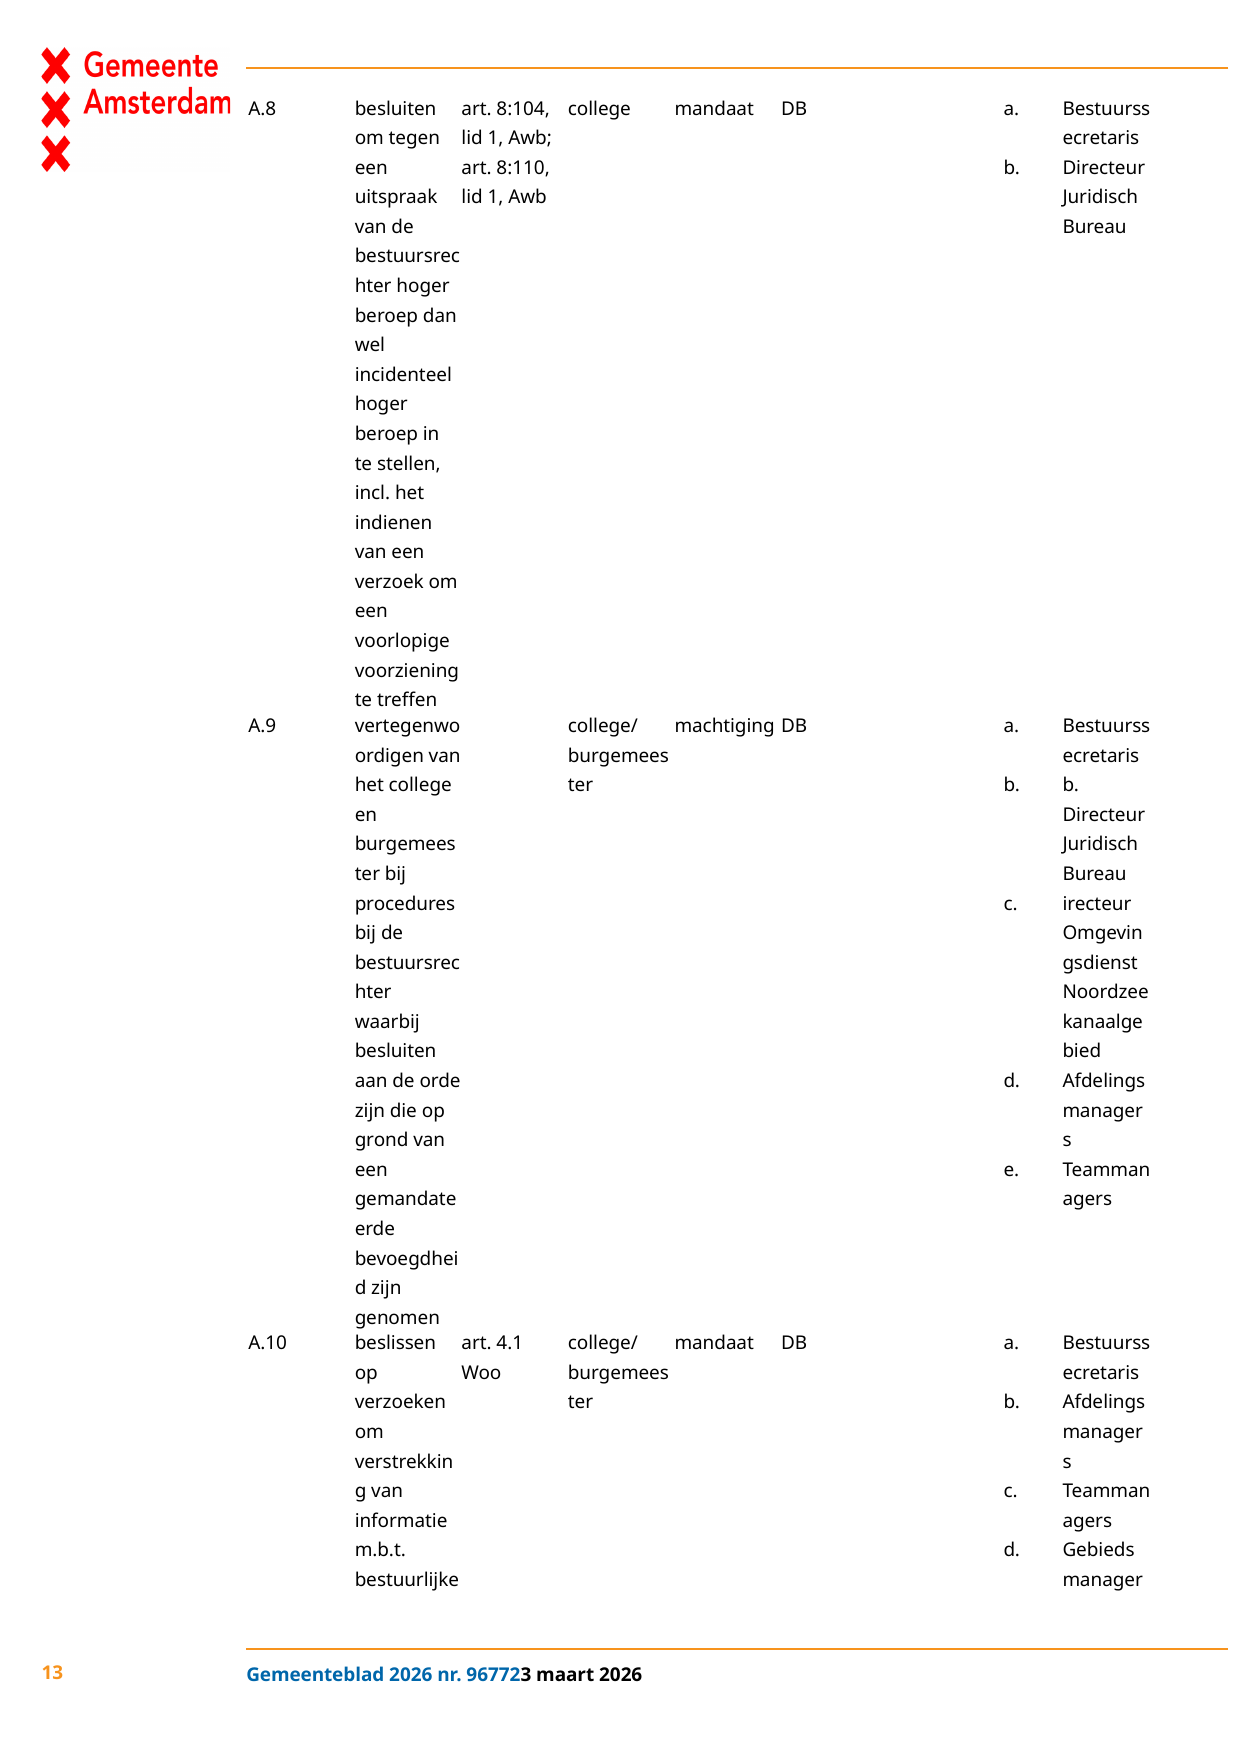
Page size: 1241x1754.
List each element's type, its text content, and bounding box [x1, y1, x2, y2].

table_cell mandaat [674, 1330, 781, 1592]
table_cell college/ burgemeester [568, 1330, 674, 1592]
table_cell beslissen op verzoeken om verstrekking van informatie m.b.t. bestuurlijke [355, 1330, 461, 1592]
table_cell college [568, 95, 674, 712]
table_cell vertegenwoordigen van het college en burgemeester bij procedures bij de bestuursrechter waarbij besluiten aan de orde zijn die op grond van een gemandateerde bevoegdheid zijn genomen [355, 712, 461, 1329]
table_cell art. 8:104, lid 1, Awb; art. 8:110, lid 1, Awb [461, 95, 568, 712]
table_cell Bestuurssecretaris b. Directeur Juridisch Bureau irecteur Omgevingsdienst Noordzeekanaalgebied Afdelingsmanagers Teammanagers [1003, 712, 1152, 1329]
table_cell college/ burgemeester [568, 712, 674, 1329]
picture [41, 47, 231, 172]
table_cell besluiten om tegen een uitspraak van de bestuursrechter hoger beroep dan wel incidenteel hoger beroep in te stellen, incl. het indienen van een verzoek om een voorlopige voorziening te treffen [355, 95, 461, 712]
table_cell A.8 [248, 95, 354, 712]
table_cell Bestuurssecretaris Afdelingsmanagers Teammanagers Gebiedsmanagers Directeuren [1003, 1330, 1152, 1592]
table_cell machtiging [674, 712, 781, 1329]
table_cell [888, 1330, 1003, 1592]
table_cell A.9 [248, 712, 354, 1329]
table_cell A.10 [248, 1330, 354, 1592]
table_cell Bestuurssecretaris Directeur Juridisch Bureau [1003, 95, 1152, 712]
table_cell DB [781, 712, 887, 1329]
table_cell [888, 95, 1003, 712]
table_cell mandaat [674, 95, 781, 712]
table_cell [461, 712, 568, 1329]
table_cell DB [781, 1330, 887, 1592]
table_cell art. 4.1 Woo [461, 1330, 568, 1592]
table_cell DB [781, 95, 887, 712]
table_cell [888, 712, 1003, 1329]
